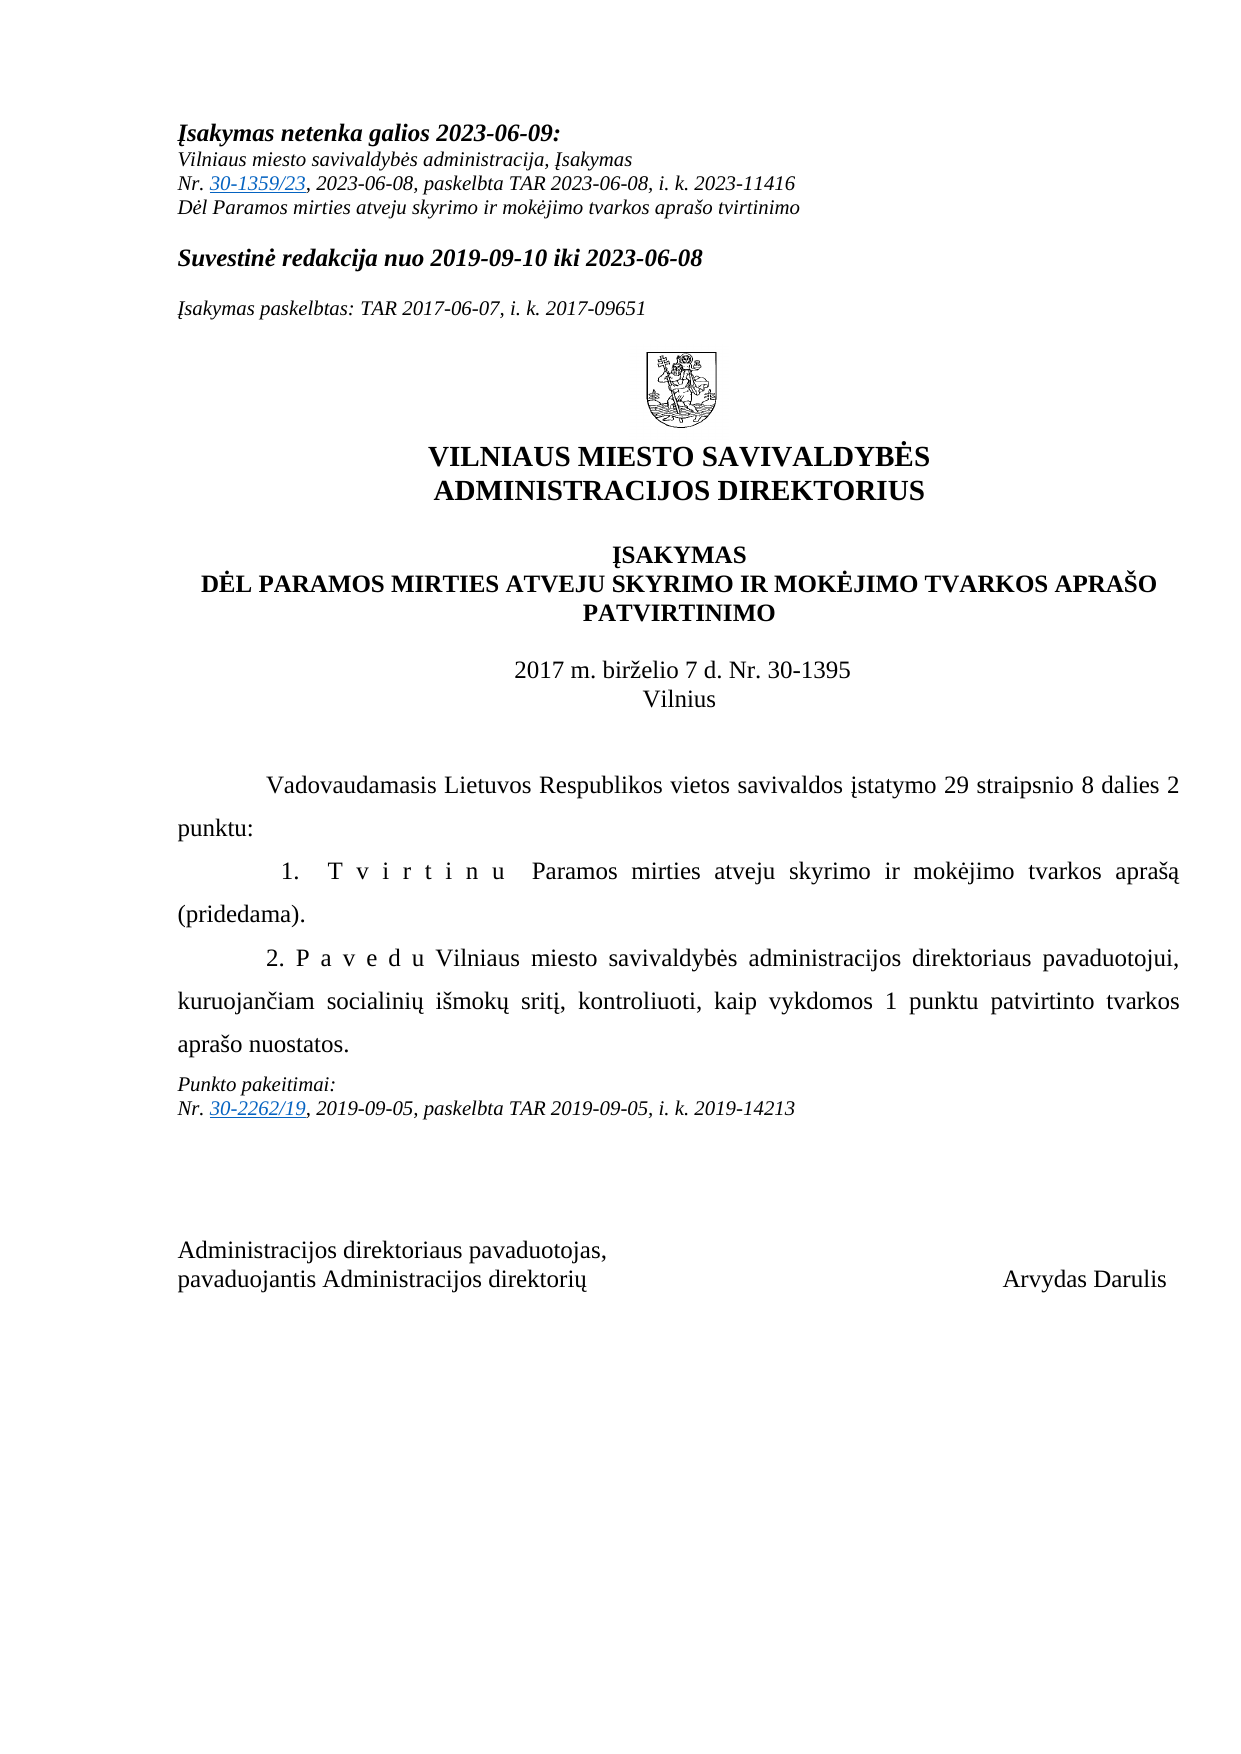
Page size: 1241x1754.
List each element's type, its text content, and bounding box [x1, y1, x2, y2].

text Vilniaus miesto savivaldybės administracija, Įsakymas [177, 147, 1181, 171]
text 2017 m. birželio 7 d. Nr. 30-1395 [177, 655, 1181, 684]
text Dėl Paramos mirties atveju skyrimo ir mokėjimo tvarkos aprašo tvirtinimo [177, 195, 1181, 219]
text Suvestinė redakcija nuo 2019-09-10 iki 2023-06-08 [177, 243, 1181, 272]
text ĮSAKYMAS [177, 540, 1181, 569]
text Nr. 30-2262/19, 2019-09-05, paskelbta TAR 2019-09-05, i. k. 2019-14213 [177, 1096, 1181, 1120]
text Įsakymas netenka galios 2023-06-09: [177, 118, 1181, 147]
text Įsakymas paskelbtas: TAR 2017-06-07, i. k. 2017-09651 [177, 296, 1181, 320]
text Punkto pakeitimai: [177, 1072, 1181, 1096]
text Nr. 30-1359/23, 2023-06-08, paskelbta TAR 2023-06-08, i. k. 2023-11416 [177, 171, 1181, 195]
text DĖL PARAMOS MIRTIES ATVEJU SKYRIMO IR MOKĖJIMO TVARKOS APRAŠO PATVIRTINIMO [177, 569, 1181, 626]
text 2. P a v e d u Vilniaus miesto savivaldybės administracijos direktoriaus pavaduotojui, kuruojančiam socialinių išmokų sritį, kontroliuoti, kaip vykdomos 1 punktu patvirtinto tvarkos aprašo nuostatos. [177, 943, 1181, 1058]
text ADMINISTRACIJOS DIREKTORIUS [177, 473, 1181, 506]
text Vadovaudamasis Lietuvos Respublikos vietos savivaldos įstatymo 29 straipsnio 8 dalies 2 punktu: [177, 770, 1181, 842]
text pavaduojantis Administracijos direktorių Arvydas Darulis [177, 1264, 1181, 1293]
text Administracijos direktoriaus pavaduotojas, [177, 1235, 1181, 1264]
text Vilnius [177, 684, 1181, 713]
text VILNIAUS MIESTO SAVIVALDYBĖS [177, 439, 1181, 473]
text 1. T v i r t i n u Paramos mirties atveju skyrimo ir mokėjimo tvarkos aprašą (pridedama). [177, 856, 1181, 928]
